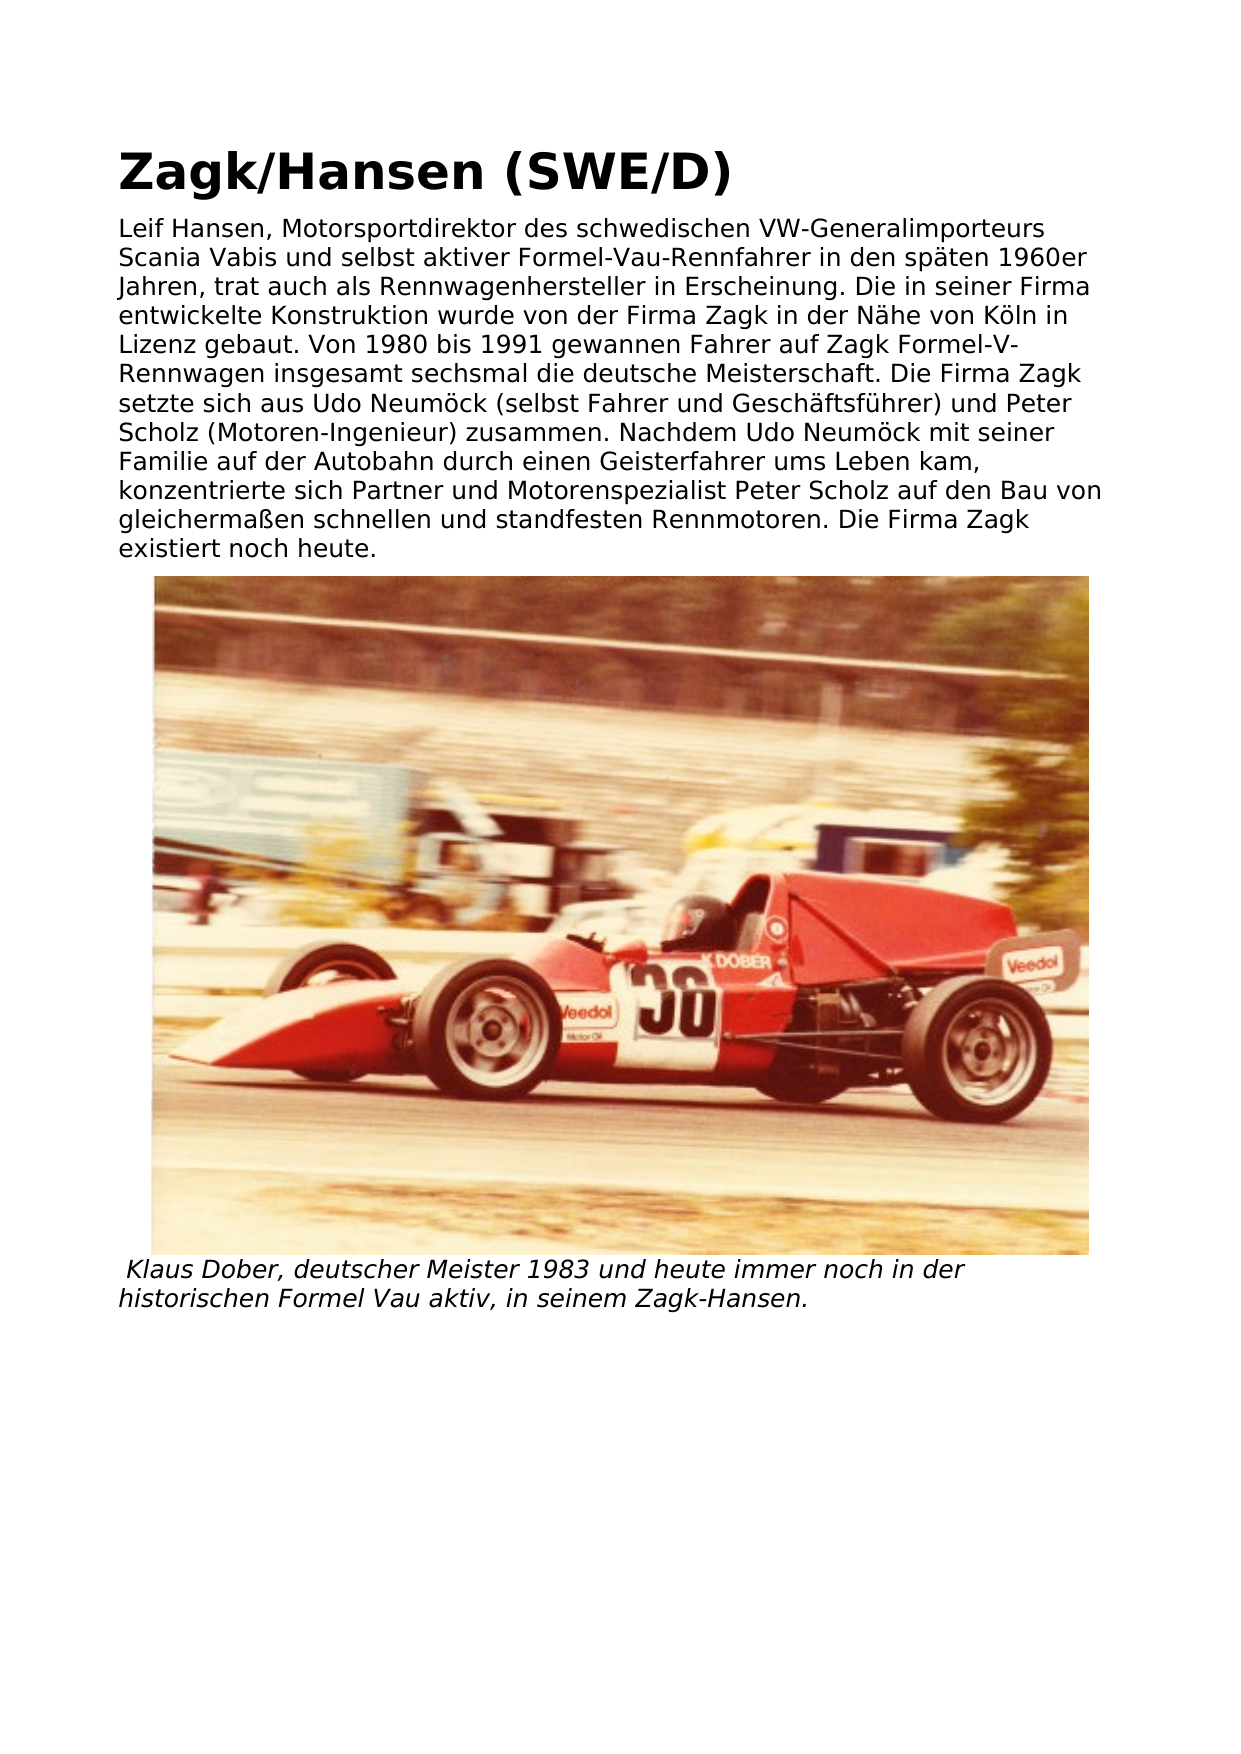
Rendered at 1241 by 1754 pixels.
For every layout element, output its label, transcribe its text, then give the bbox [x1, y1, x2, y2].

text Leif Hansen, Motorsportdirektor des schwedischen VW-Generalimporteurs Scania Vabis und selbst aktiver Formel-Vau-Rennfahrer in den späten 1960er Jahren, trat auch als Rennwagenhersteller in Erscheinung. Die in seiner Firma entwickelte Konstruktion wurde von der Firma Zagk in der Nähe von Köln in Lizenz gebaut. Von 1980 bis 1991 gewannen Fahrer auf Zagk Formel-V-Rennwagen insgesamt sechsmal die deutsche Meisterschaft. Die Firma Zagk setzte sich aus Udo Neumöck (selbst Fahrer und Geschäftsführer) und Peter Scholz (Motoren-Ingenieur) zusammen. Nachdem Udo Neumöck mit seiner Familie auf der Autobahn durch einen Geisterfahrer ums Leben kam, konzentrierte sich Partner und Motorenspezialist Peter Scholz auf den Bau von gleichermaßen schnellen und standfesten Rennmotoren. Die Firma Zagk existiert noch heute. [118, 214, 1122, 564]
picture [151, 576, 1089, 1255]
subtitle Zagk/Hansen (SWE/D) [118, 143, 1122, 201]
text Klaus Dober, deutscher Meister 1983 und heute immer noch in der historischen Formel Vau aktiv, in seinem Zagk-Hansen. [118, 576, 1122, 1313]
